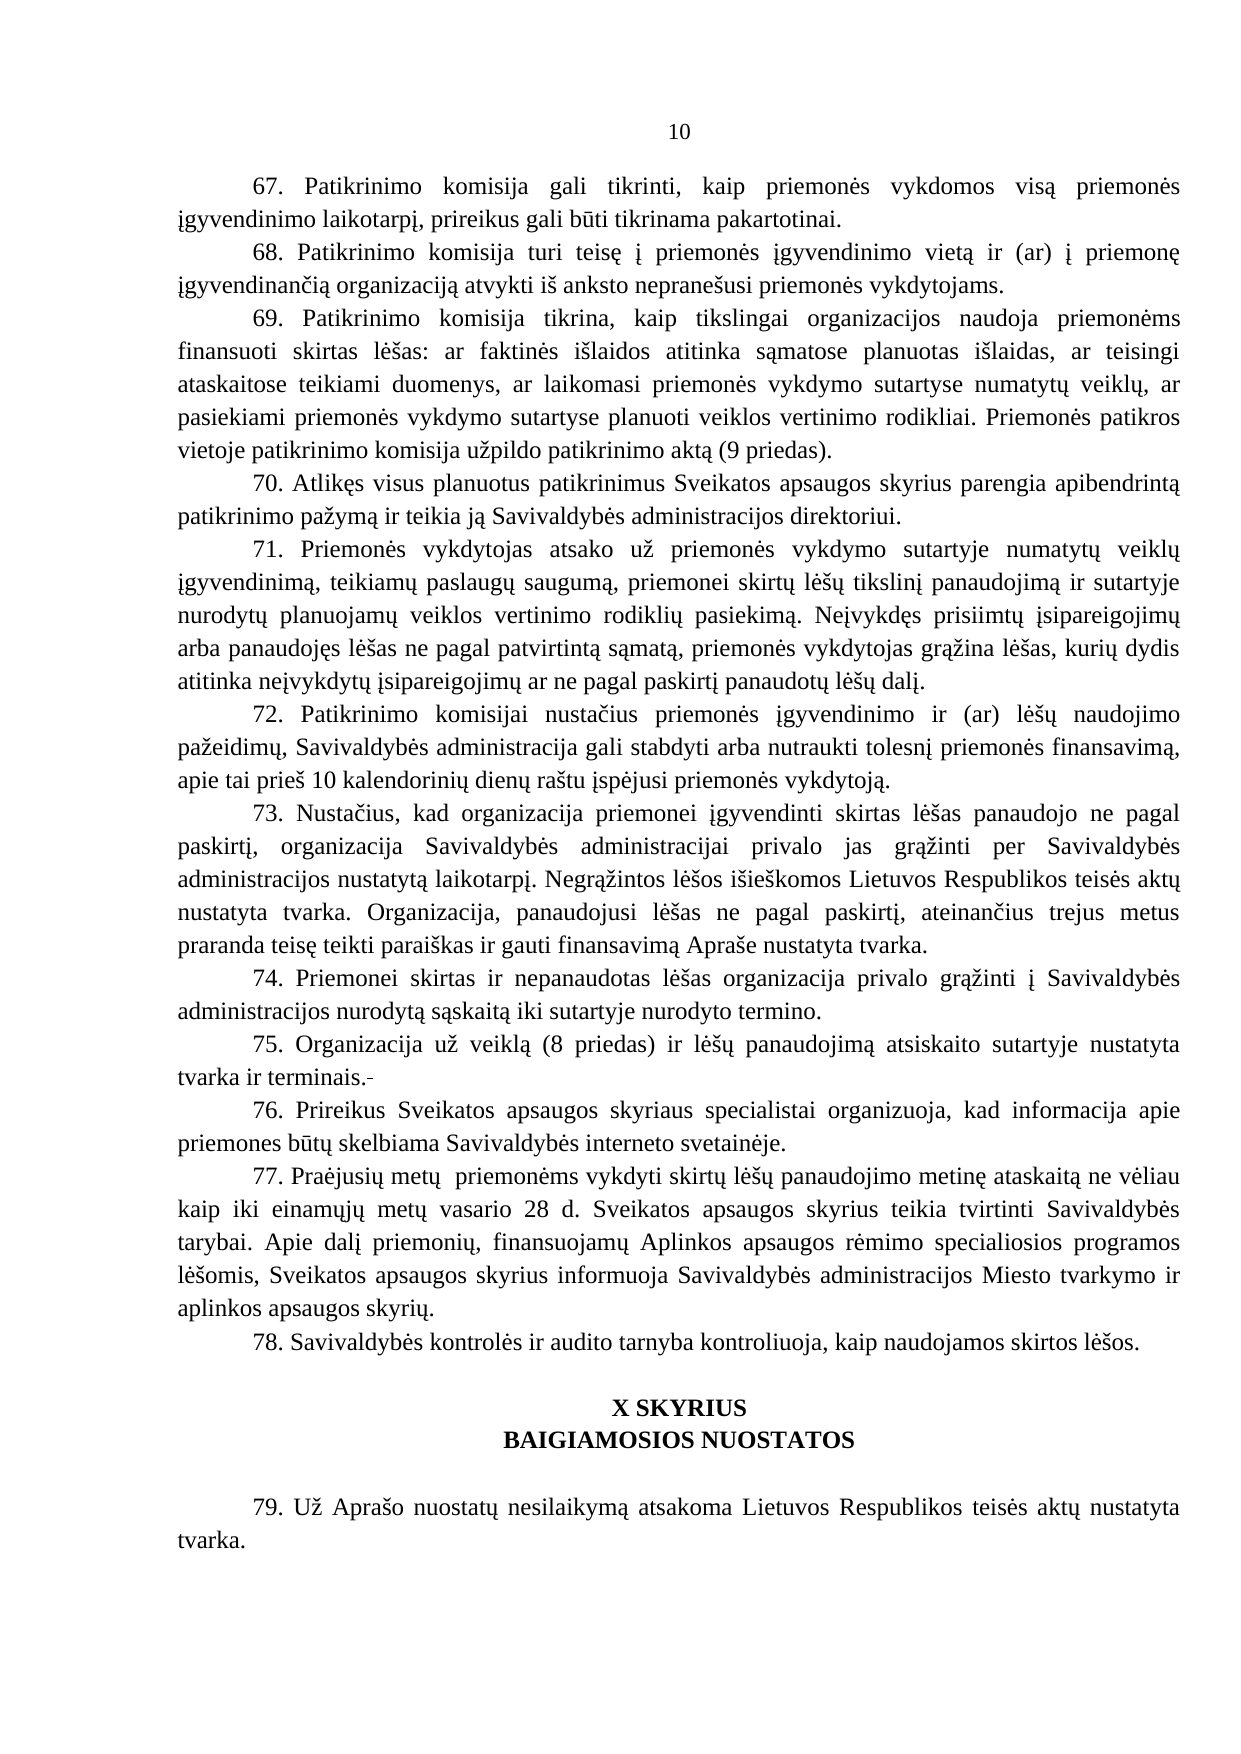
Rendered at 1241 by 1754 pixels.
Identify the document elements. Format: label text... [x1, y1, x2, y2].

text 67. Patikrinimo komisija gali tikrinti, kaip priemonės vykdomos visą priemonės įgyvendinimo laikotarpį, prireikus gali būti tikrinama pakartotinai. [177, 171, 1181, 233]
text 69. Patikrinimo komisija tikrina, kaip tikslingai organizacijos naudoja priemonėms finansuoti skirtas lėšas: ar faktinės išlaidos atitinka sąmatose planuotas išlaidas, ar teisingi ataskaitose teikiami duomenys, ar laikomasi priemonės vykdymo sutartyse numatytų veiklų, ar pasiekiami priemonės vykdymo sutartyse planuoti veiklos vertinimo rodikliai. Priemonės patikros vietoje patikrinimo komisija užpildo patikrinimo aktą (9 priedas). [177, 303, 1181, 464]
text 71. Priemonės vykdytojas atsako už priemonės vykdymo sutartyje numatytų veiklų įgyvendinimą, teikiamų paslaugų saugumą, priemonei skirtų lėšų tikslinį panaudojimą ir sutartyje nurodytų planuojamų veiklos vertinimo rodiklių pasiekimą. Neįvykdęs prisiimtų įsipareigojimų arba panaudojęs lėšas ne pagal patvirtintą sąmatą, priemonės vykdytojas grąžina lėšas, kurių dydis atitinka neįvykdytų įsipareigojimų ar ne pagal paskirtį panaudotų lėšų dalį. [177, 534, 1181, 695]
text 72. Patikrinimo komisijai nustačius priemonės įgyvendinimo ir (ar) lėšų naudojimo pažeidimų, Savivaldybės administracija gali stabdyti arba nutraukti tolesnį priemonės finansavimą, apie tai prieš 10 kalendorinių dienų raštu įspėjusi priemonės vykdytoją. [177, 699, 1181, 794]
text 70. Atlikęs visus planuotus patikrinimus Sveikatos apsaugos skyrius parengia apibendrintą patikrinimo pažymą ir teikia ją Savivaldybės administracijos direktoriui. [177, 468, 1181, 530]
text 74. Priemonei skirtas ir nepanaudotas lėšas organizacija privalo grąžinti į Savivaldybės administracijos nurodytą sąskaitą iki sutartyje nurodyto termino. [177, 963, 1181, 1025]
text 76. Prireikus Sveikatos apsaugos skyriaus specialistai organizuoja, kad informacija apie priemones būtų skelbiama Savivaldybės interneto svetainėje. [177, 1095, 1181, 1157]
text 68. Patikrinimo komisija turi teisę į priemonės įgyvendinimo vietą ir (ar) į priemonę įgyvendinančią organizaciją atvykti iš anksto nepranešusi priemonės vykdytojams. [177, 237, 1181, 299]
text X SKYRIUS [177, 1393, 1181, 1421]
text 77. Praėjusių metų priemonėms vykdyti skirtų lėšų panaudojimo metinę ataskaitą ne vėliau kaip iki einamųjų metų vasario 28 d. Sveikatos apsaugos skyrius teikia tvirtinti Savivaldybės tarybai. Apie dalį priemonių, finansuojamų Aplinkos apsaugos rėmimo specialiosios programos lėšomis, Sveikatos apsaugos skyrius informuoja Savivaldybės administracijos Miesto tvarkymo ir aplinkos apsaugos skyrių. [177, 1161, 1181, 1322]
text 79. Už Aprašo nuostatų nesilaikymą atsakoma Lietuvos Respublikos teisės aktų nustatyta tvarka. [177, 1492, 1181, 1553]
text BAIGIAMOSIOS NUOSTATOS [177, 1426, 1181, 1454]
text 78. Savivaldybės kontrolės ir audito tarnyba kontroliuoja, kaip naudojamos skirtos lėšos. [177, 1327, 1181, 1355]
text 75. Organizacija už veiklą (8 priedas) ir lėšų panaudojimą atsiskaito sutartyje nustatyta tvarka ir terminais. [177, 1029, 1181, 1091]
text 73. Nustačius, kad organizacija priemonei įgyvendinti skirtas lėšas panaudojo ne pagal paskirtį, organizacija Savivaldybės administracijai privalo jas grąžinti per Savivaldybės administracijos nustatytą laikotarpį. Negrąžintos lėšos išieškomos Lietuvos Respublikos teisės aktų nustatyta tvarka. Organizacija, panaudojusi lėšas ne pagal paskirtį, ateinančius trejus metus praranda teisę teikti paraiškas ir gauti finansavimą Apraše nustatyta tvarka. [177, 798, 1181, 959]
